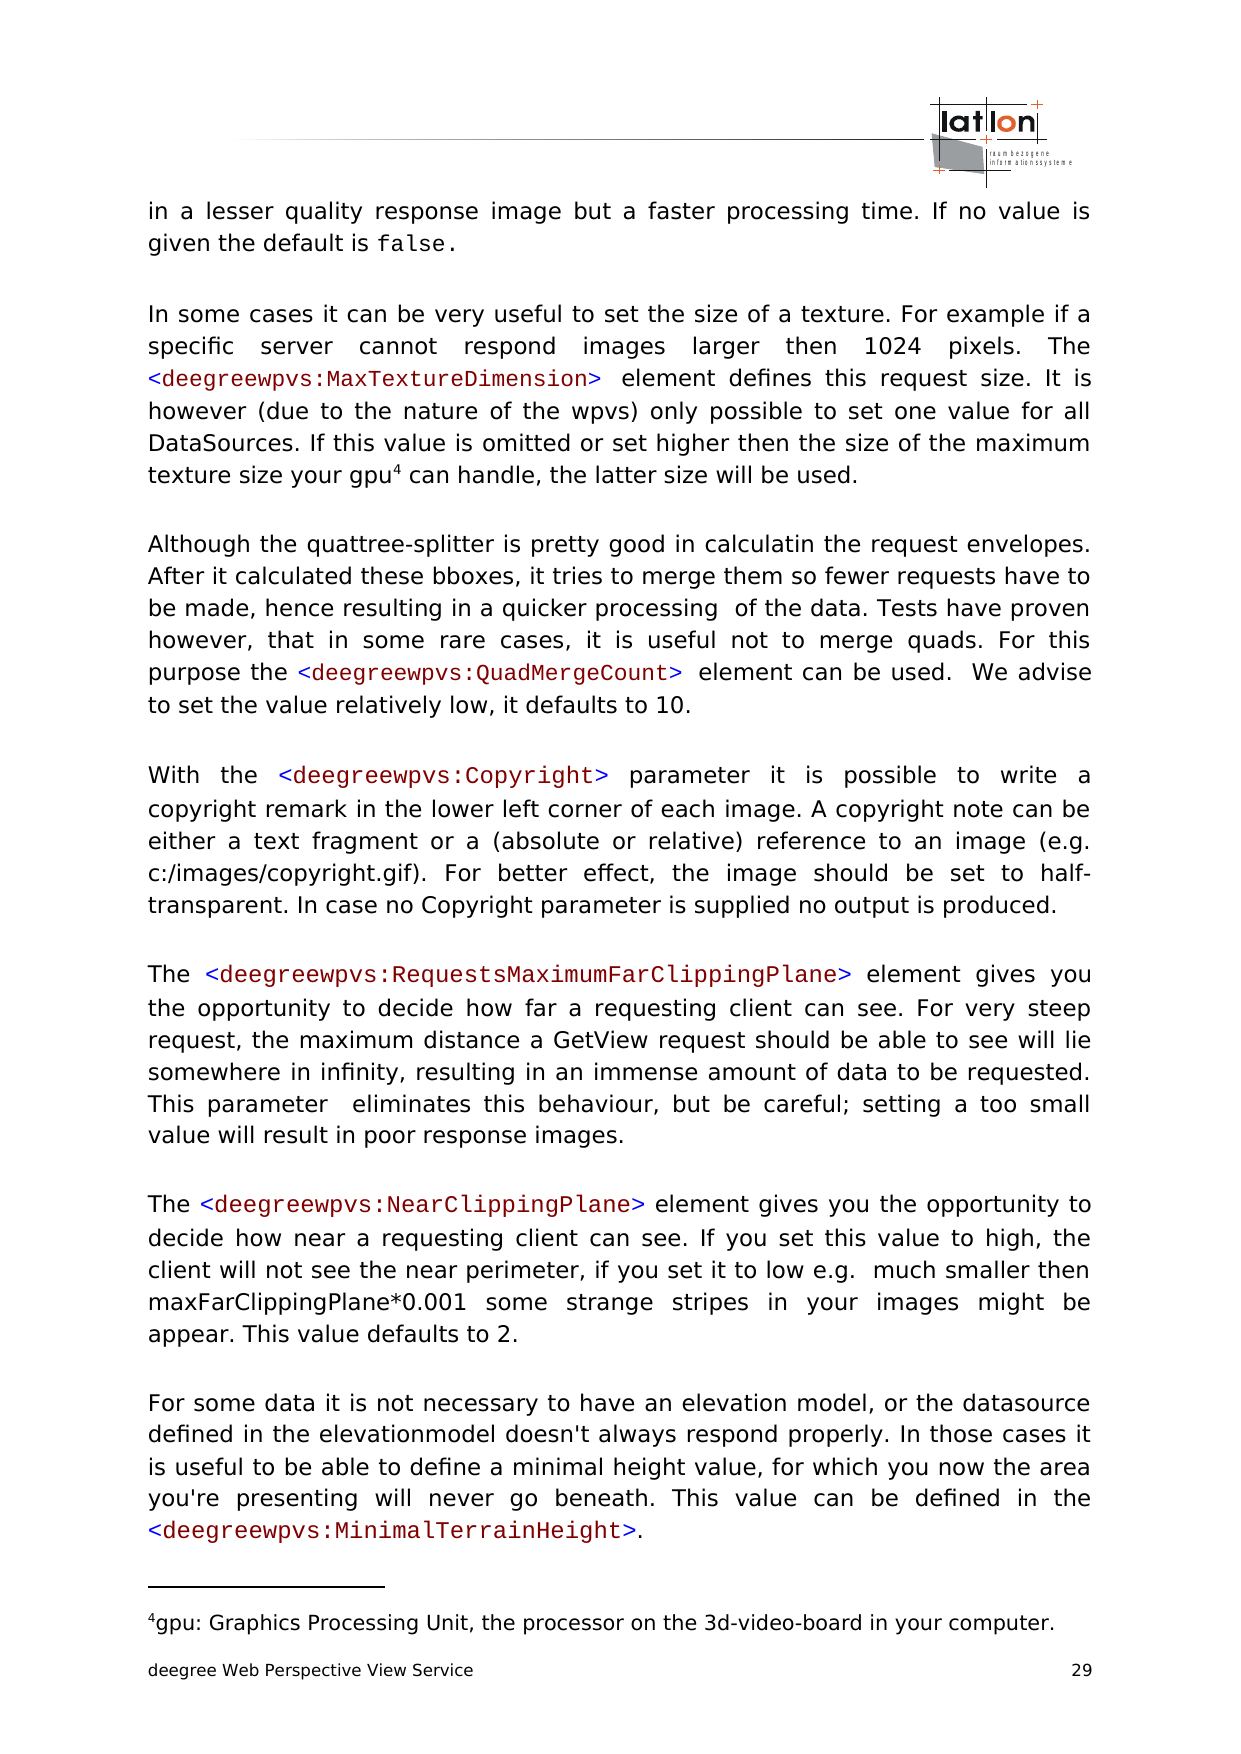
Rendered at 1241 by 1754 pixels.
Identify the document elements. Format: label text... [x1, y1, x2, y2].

text Although the quattree-splitter is pretty good in calculatin the request envelopes. After it calculated these bboxes, it tries to merge them so fewer requests have to be made, hence resulting in a quicker processing of the data. Tests have proven however, that in some rare cases, it is useful not to merge quads. For this purpose the <deegreewpvs:QuadMergeCount> element can be used. We advise to set the value relatively low, it defaults to 10. [148, 531, 1092, 720]
text In some cases it can be very useful to set the size of a texture. For example if a specific server cannot respond images larger then 1024 pixels. The <deegreewpvs:MaxTextureDimension> element defines this request size. It is however (due to the nature of the wpvs) only possible to set one value for all DataSources. If this value is omitted or set higher then the size of the maximum texture size your gpu can handle, the latter size will be used. [148, 301, 1092, 489]
text With the <deegreewpvs:Copyright> parameter it is possible to write a copyright remark in the lower left corner of each image. A copyright note can be either a text fragment or a (absolute or relative) reference to an image (e.g. c:/images/copyright.gif). For better effect, the image should be set to half-transparent. In case no Copyright parameter is supplied no output is produced. [148, 763, 1092, 919]
text The <deegreewpvs:NearClippingPlane> element gives you the opportunity to decide how near a requesting client can see. If you set this value to high, the client will not see the near perimeter, if you set it to low e.g. much smaller then maxFarClippingPlane*0.001 some strange stripes in your images might be appear. This value defaults to 2. [148, 1191, 1092, 1348]
text For some data it is not necessary to have an elevation model, or the datasource defined in the elevationmodel doesn't always respond properly. In those cases it is useful to be able to define a minimal height value, for which you now the area you're presenting will never go beneath. This value can be defined in the <deegreewpvs:MinimalTerrainHeight>. [148, 1390, 1092, 1546]
text in a lesser quality response image but a faster processing time. If no value is given the default is false. [148, 198, 1092, 259]
text The <deegreewpvs:RequestsMaximumFarClippingPlane> element gives you the opportunity to decide how far a requesting client can see. For very steep request, the maximum distance a GetView request should be able to see will lie somewhere in infinity, resulting in an immense amount of data to be requested. This parameter eliminates this behaviour, but be careful; setting a too small value will result in poor response images. [148, 961, 1092, 1149]
text gpu: Graphics Processing Unit, the processor on the 3d-video-board in your computer. [148, 1611, 1092, 1636]
